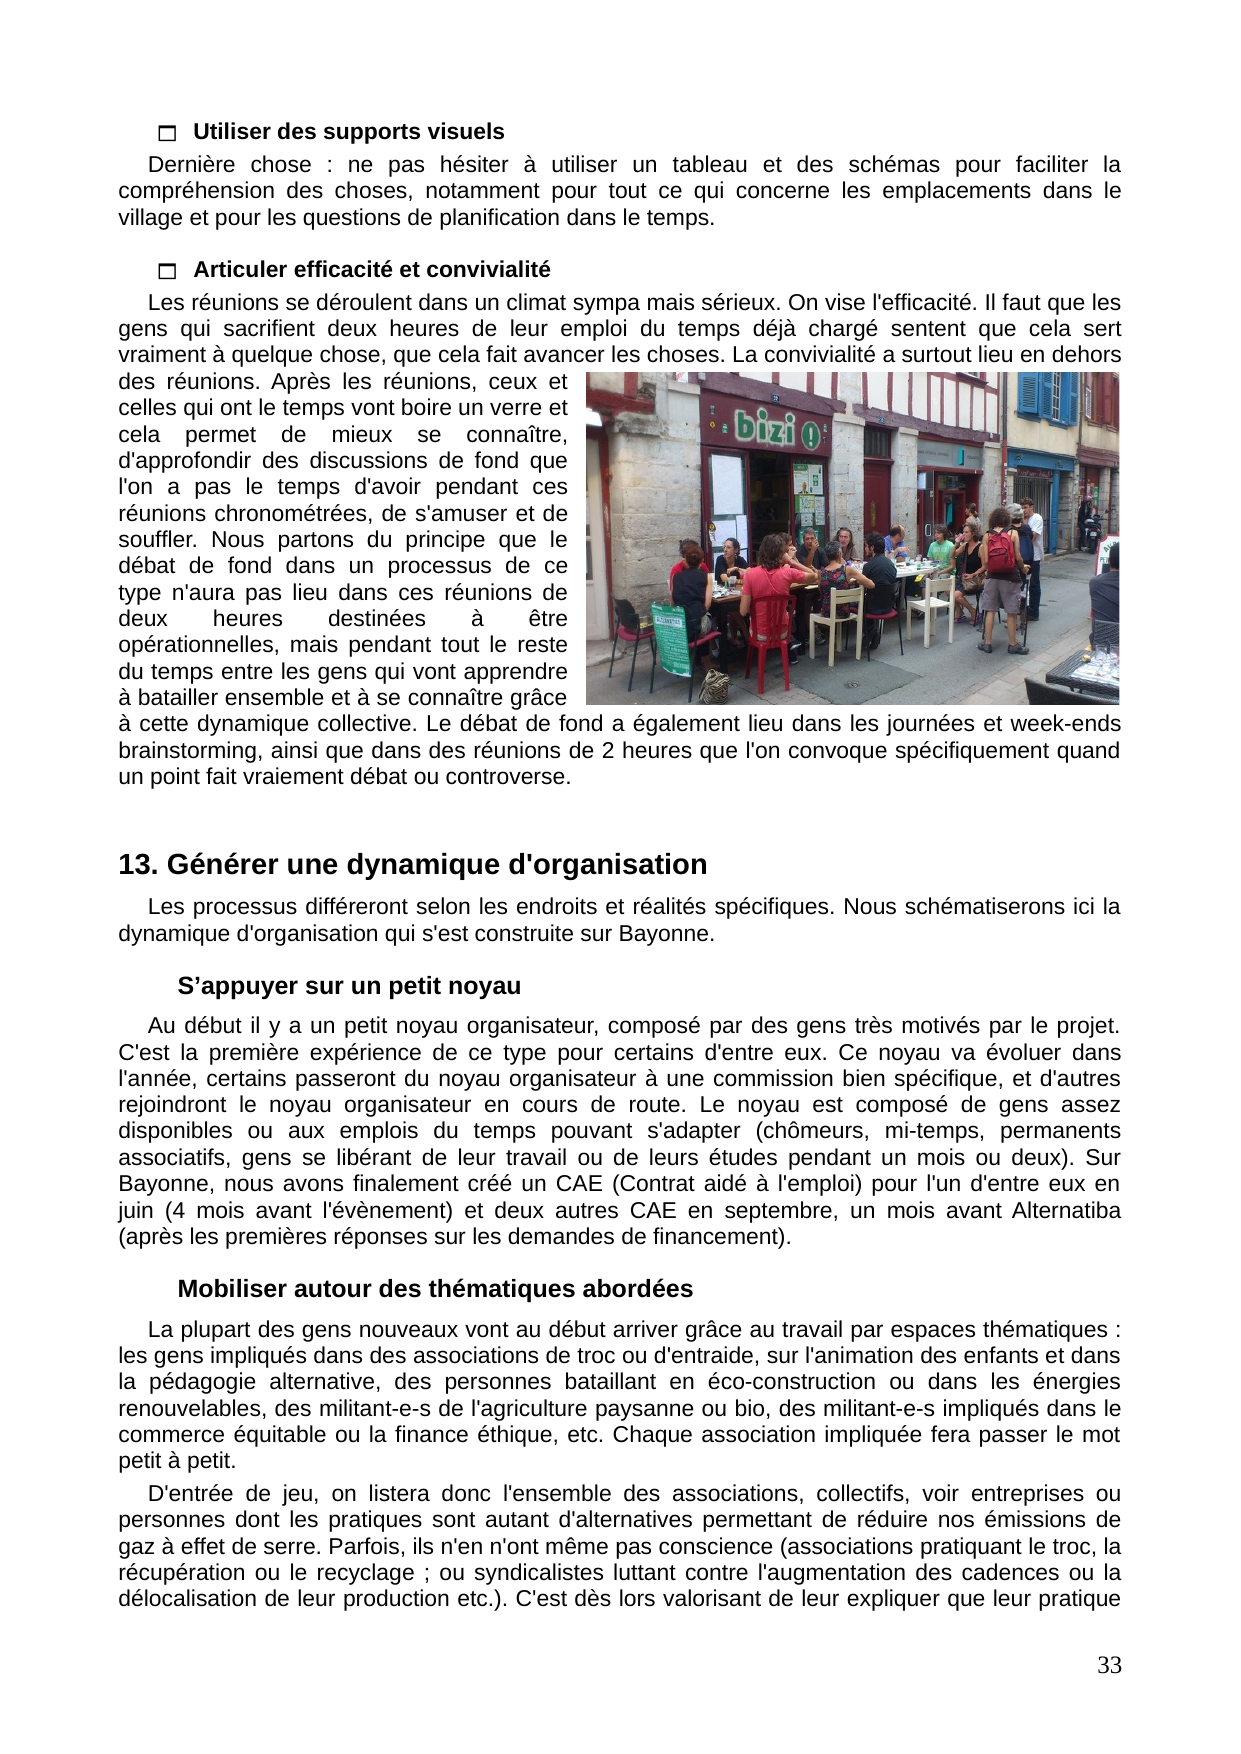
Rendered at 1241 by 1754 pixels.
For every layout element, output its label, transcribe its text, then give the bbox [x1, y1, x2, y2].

subtitle Utiliser des supports visuels [156, 118, 1122, 144]
text D'entrée de jeu, on listera donc l'ensemble des associations, collectifs, voir entreprises ou personnes dont les pratiques sont autant d'alternatives permettant de réduire nos émissions de gaz à effet de serre. Parfois, ils n'en n'ont même pas conscience (associations pratiquant le troc, la récupération ou le recyclage ; ou syndicalistes luttant contre l'augmentation des cadences ou la délocalisation de leur production etc.). C'est dès lors valorisant de leur expliquer que leur pratique [118, 1480, 1122, 1612]
text Les processus différeront selon les endroits et réalités spécifiques. Nous schématiserons ici la dynamique d'organisation qui s'est construite sur Bayonne. [118, 893, 1122, 946]
text Dernière chose : ne pas hésiter à utiliser un tableau et des schémas pour faciliter la compréhension des choses, notamment pour tout ce qui concerne les emplacements dans le village et pour les questions de planification dans le temps. [118, 151, 1122, 230]
subtitle Mobiliser autour des thématiques abordées [177, 1274, 1122, 1303]
text Les réunions se déroulent dans un climat sympa mais sérieux. On vise l'efficacité. Il faut que les gens qui sacrifient deux heures de leur emploi du temps déjà chargé sentent que cela sert vraiment à quelque chose, que cela fait avancer les choses. La convivialité a surtout lieu en dehors des réunions. Après les réunions, ceux et celles qui ont le temps vont boire un verre et cela permet de mieux se connaître, d'approfondir des discussions de fond que l'on a pas le temps d'avoir pendant ces réunions chronométrées, de s'amuser et de souffler. Nous partons du principe que le débat de fond dans un processus de ce type n'aura pas lieu dans ces réunions de deux heures destinées à être opérationnelles, mais pendant tout le reste du temps entre les gens qui vont apprendre à batailler ensemble et à se connaître grâce à cette dynamique collective. Le débat de fond a également lieu dans les journées et week-ends brainstorming, ainsi que dans des réunions de 2 heures que l'on convoque spécifiquement quand un point fait vraiement débat ou controverse. [118, 289, 1122, 789]
subtitle Articuler efficacité et convivialité [156, 256, 1122, 282]
subtitle S’appuyer sur un petit noyau [177, 971, 1122, 999]
text La plupart des gens nouveaux vont au début arriver grâce au travail par espaces thématiques : les gens impliqués dans des associations de troc ou d'entraide, sur l'animation des enfants et dans la pédagogie alternative, des personnes bataillant en éco-construction ou dans les énergies renouvelables, des militant-e-s de l'agriculture paysanne ou bio, des militant-e-s impliqués dans le commerce équitable ou la finance éthique, etc. Chaque association impliquée fera passer le mot petit à petit. [118, 1316, 1122, 1474]
text Au début il y a un petit noyau organisateur, composé par des gens très motivés par le projet. C'est la première expérience de ce type pour certains d'entre eux. Ce noyau va évoluer dans l'année, certains passeront du noyau organisateur à une commission bien spécifique, et d'autres rejoindront le noyau organisateur en cours de route. Le noyau est composé de gens assez disponibles ou aux emplois du temps pouvant s'adapter (chômeurs, mi-temps, permanents associatifs, gens se libérant de leur travail ou de leurs études pendant un mois ou deux). Sur Bayonne, nous avons finalement créé un CAE (Contrat aidé à l'emploi) pour l'un d'entre eux en juin (4 mois avant l'évènement) et deux autres CAE en septembre, un mois avant Alternatiba (après les premières réponses sur les demandes de financement). [118, 1012, 1122, 1249]
picture [586, 372, 1120, 705]
subtitle 13. Générer une dynamique d'organisation [118, 847, 1122, 881]
